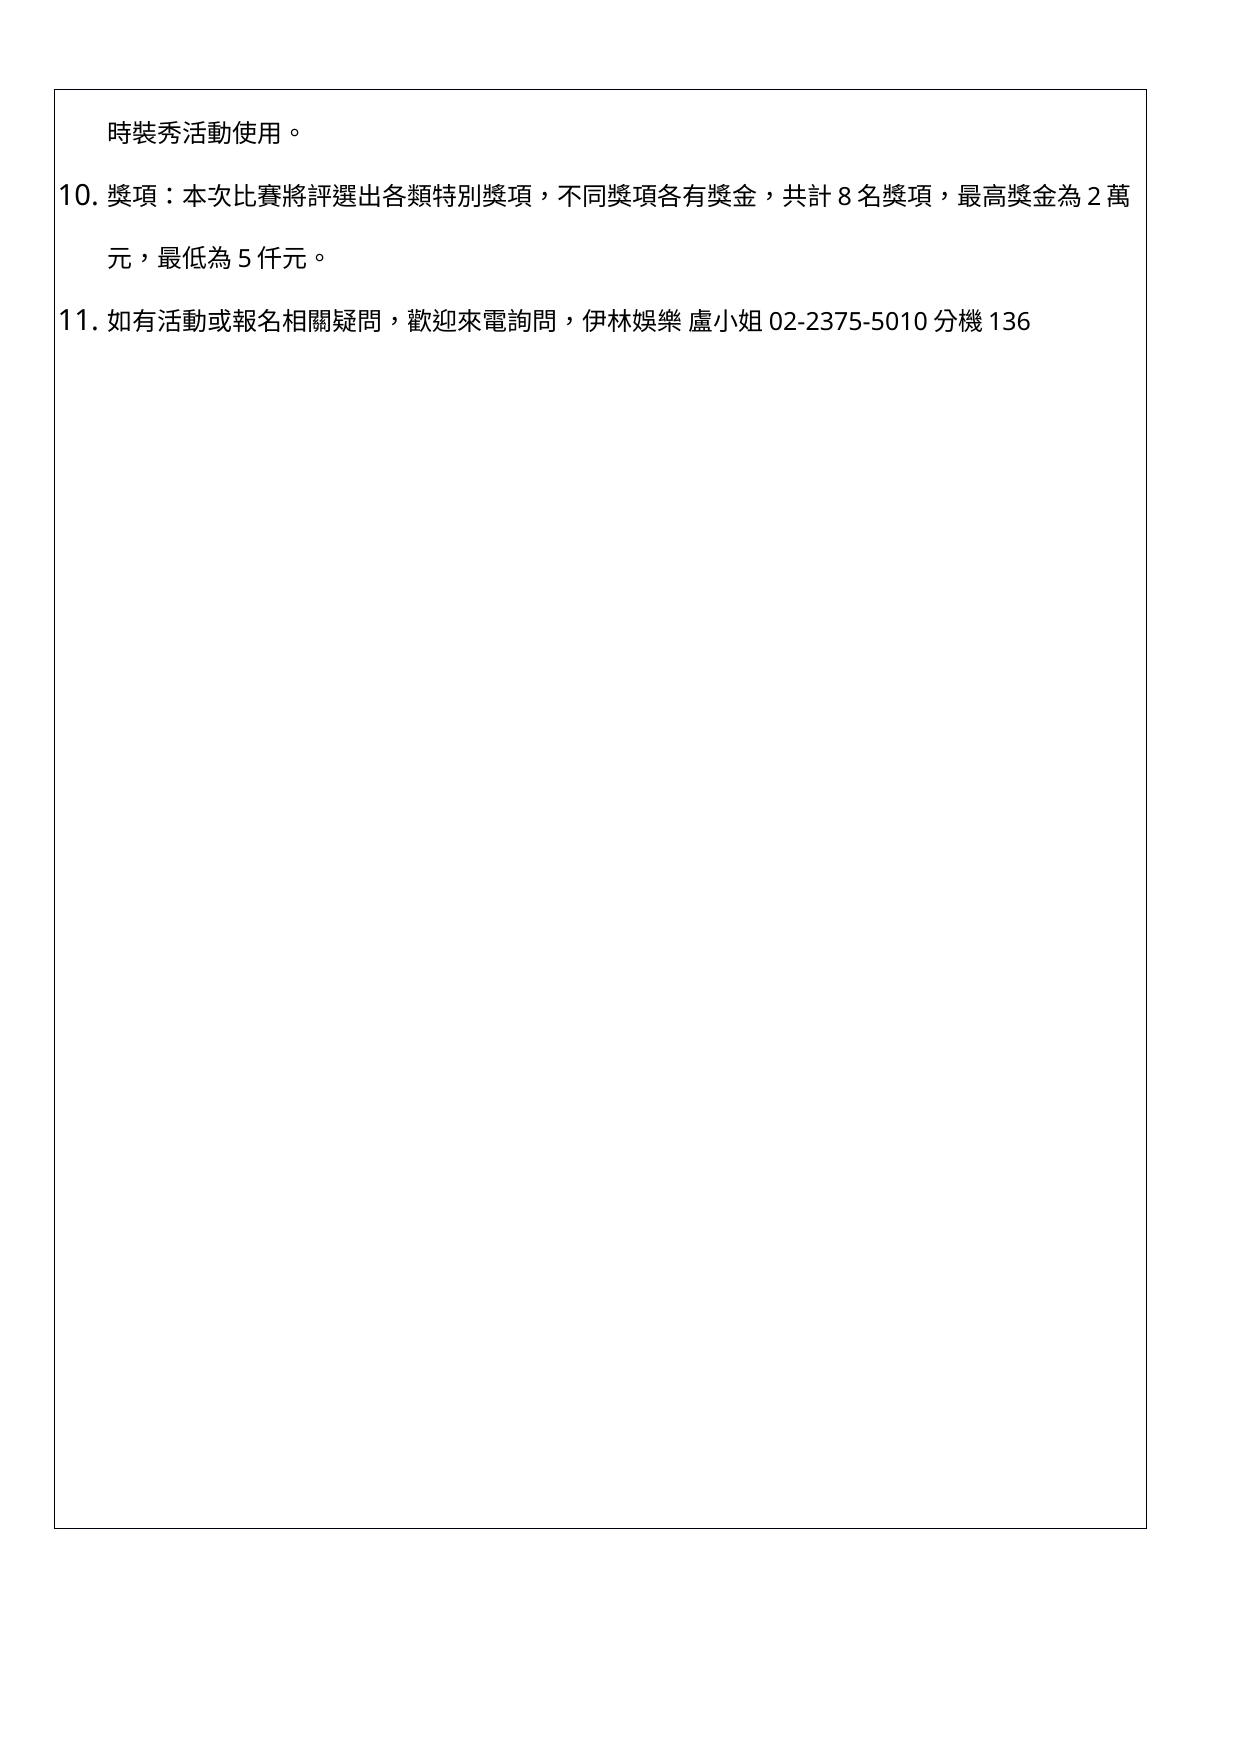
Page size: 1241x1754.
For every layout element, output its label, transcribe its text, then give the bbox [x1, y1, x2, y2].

table_cell 近年來國人養寵物風氣盛行，時尚帶著家中的毛小孩一同出遊，今年特別舉辦<寵物創意走秀比賽>，欲邀請國人帶著家中的寶貝寵物前往花東旅遊，一起共襄盛舉。 報名規範： 報名時間：即日起至109年9月11 日止開放線上報名。 評選：報名後將由主辦方評選出17組團體，並提供材料補助費3000元，獲選補助之團體需於活動當日109年10月17日，提供2~3分鐘以內的表演，需自備音樂.服裝.道具等。 寵物參加辦法：每組至少1隻以上寵物，不限品種，歡迎健康狀況良好且不得為具攻擊性或保育類之動物參加。 建議參加之活動前帶家中寵物至獸醫院進行速拿譜•快速檢測(SNAP4Dx® Plus Test),以及定期施打狂犬病疫苗,並確認身體狀況許可即可參加。 服裝創作：需具創意，並需結合2020脊梁山脈旅遊年之概念，搭配或製作本活動走秀服裝。 評分基準：以創意性、造型、舞台魅力以及主題性來進行綜合評分。 報名方式：分為線上報名及郵寄報名。 線上報名需填妥主人及寵物基本資料、造型主題、簡要說明造型理念、相關造型照、寵物照片等資料，並上傳至本活動之報名專屬信箱：yufurunwayshow@eelin.com.tw 郵寄報名填妥填妥主人及寵物基本資料、造型主題、簡要說明造型理念、相關造型照、寵物照片等資料，郵寄到台北市中正區中華路一段51 號7 樓，收件人：玉富伸展台大地時裝秀工作小組收。109年9月11 日截止，時間依郵戳日期為主。 入圍通知：經過主辦方『花東縱谷國家風景區管理處』及活動承辦方『伊林娛樂』評分篩選後，將於109年9 月16日以E-mail 或電話通知的方式告知錄取訊息。 本次活動報名程序依照「個人資料保護法」規定，報名資料填寫僅使用2020玉富伸展台大地時裝秀活動使用。 獎項：本次比賽將評選出各類特別獎項，不同獎項各有獎金，共計8名獎項，最高獎金為2萬元，最低為5仟元。 如有活動或報名相關疑問，歡迎來電詢問，伊林娛樂 盧小姐 02-2375-5010分機136 [55, 90, 1146, 1527]
